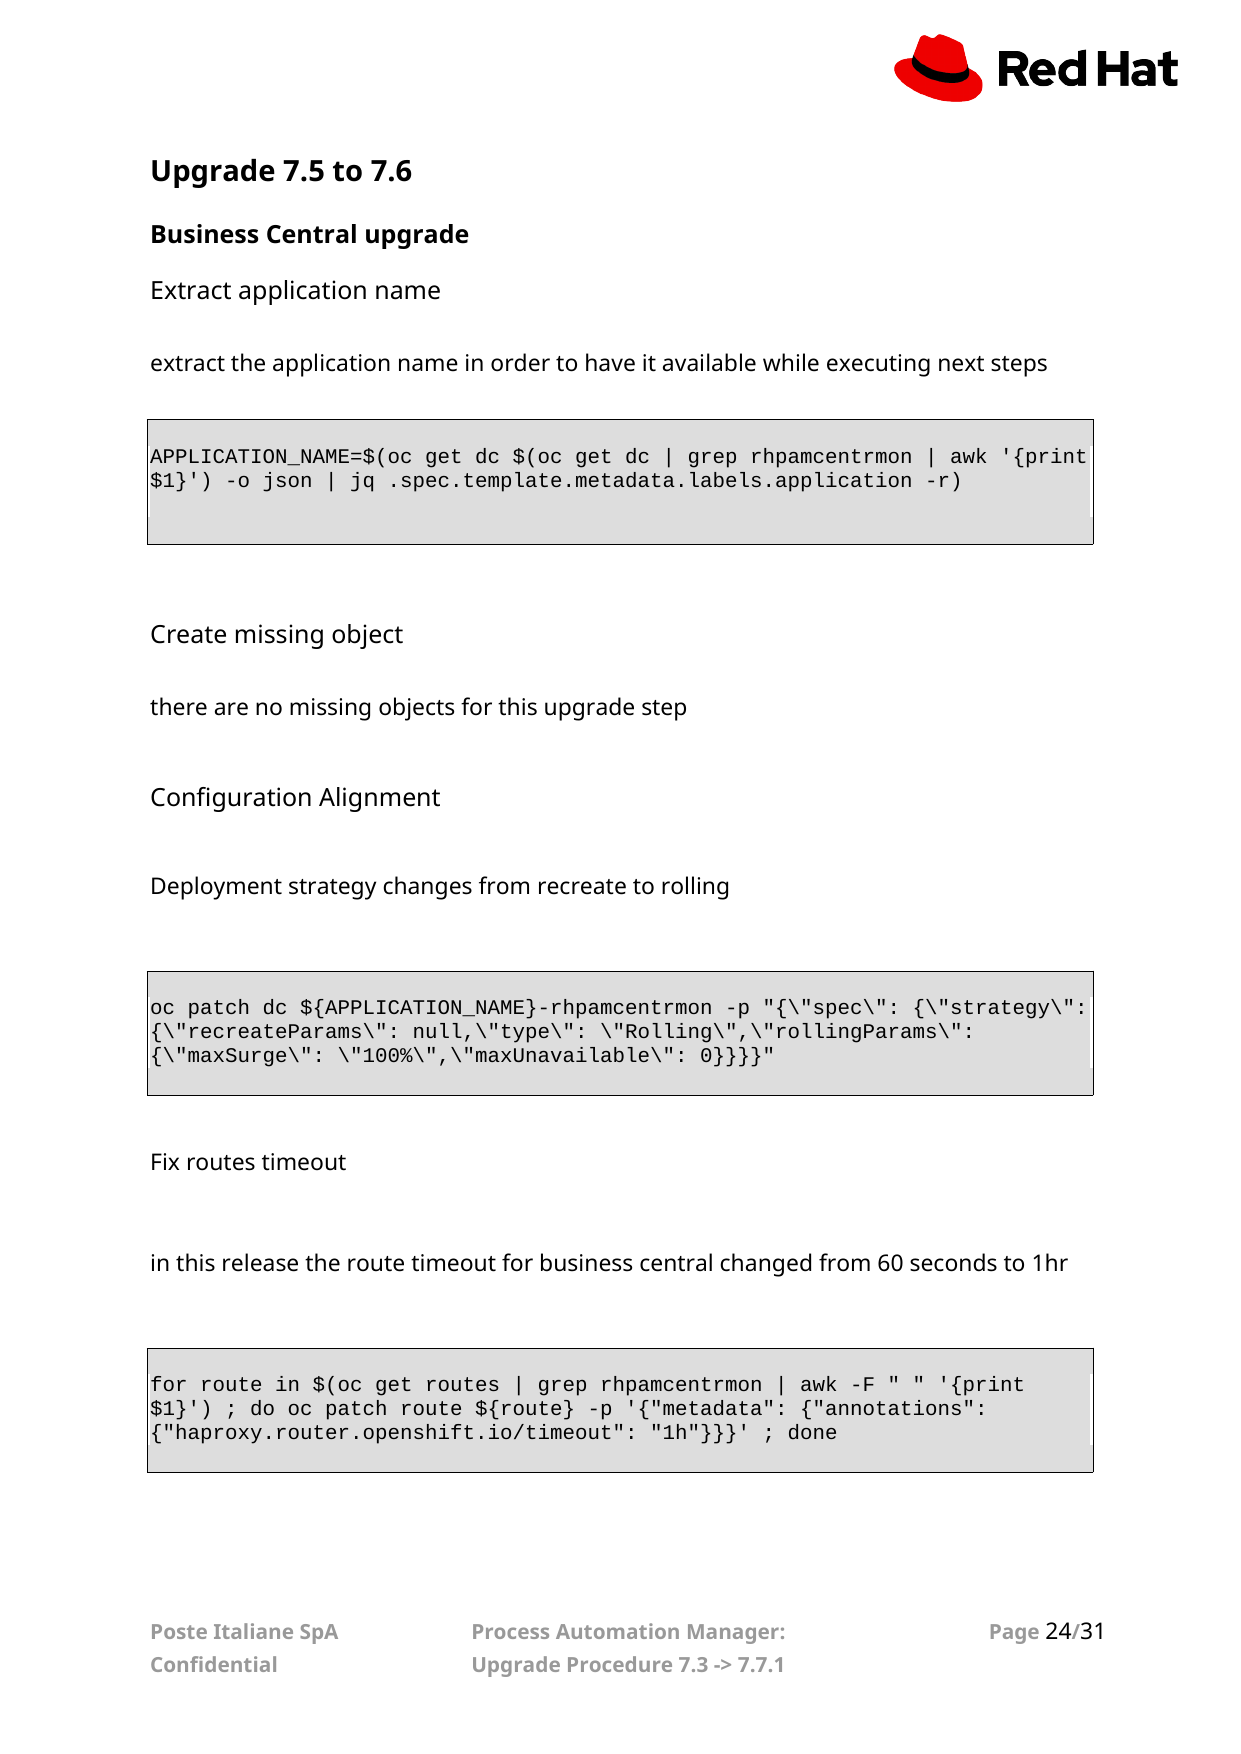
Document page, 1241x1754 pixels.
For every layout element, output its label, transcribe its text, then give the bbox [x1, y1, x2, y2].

text in this release the route timeout for business central changed from 60 seconds to 1hr [150, 1247, 1090, 1278]
text oc patch dc ${APPLICATION_NAME}-rhpamcentrmon -p "{\"spec\": {\"strategy\": {\"recreateParams\": null,\"type\": \"Rolling\",\"rollingParams\":{\"maxSurge\": \"100%\",\"maxUnavailable\": 0}}}}" [150, 997, 1090, 1065]
text Fix routes timeout [150, 1146, 1090, 1177]
subtitle Business Central upgrade [150, 216, 1090, 251]
subtitle Extract application name [150, 272, 1090, 306]
subtitle Create missing object [150, 616, 1090, 650]
subtitle Upgrade 7.5 to 7.6 [150, 150, 1090, 190]
text Deployment strategy changes from recreate to rolling [150, 869, 1090, 901]
text extract the application name in order to have it available while executing next steps [150, 347, 1090, 379]
text for route in $(oc get routes | grep rhpamcentrmon | awk -F " " '{print $1}') ; do oc patch route ${route} -p '{"metadata": {"annotations": {"haproxy.router.openshift.io/timeout": "1h"}}}' ; done [150, 1374, 1090, 1442]
text there are no missing objects for this upgrade step [150, 691, 1090, 723]
text APPLICATION_NAME=$(oc get dc $(oc get dc | grep rhpamcentrmon | awk '{print $1}') -o json | jq .spec.template.metadata.labels.application -r) [150, 446, 1090, 493]
subtitle Configuration Alignment [150, 780, 1090, 814]
picture [897, 37, 1174, 97]
